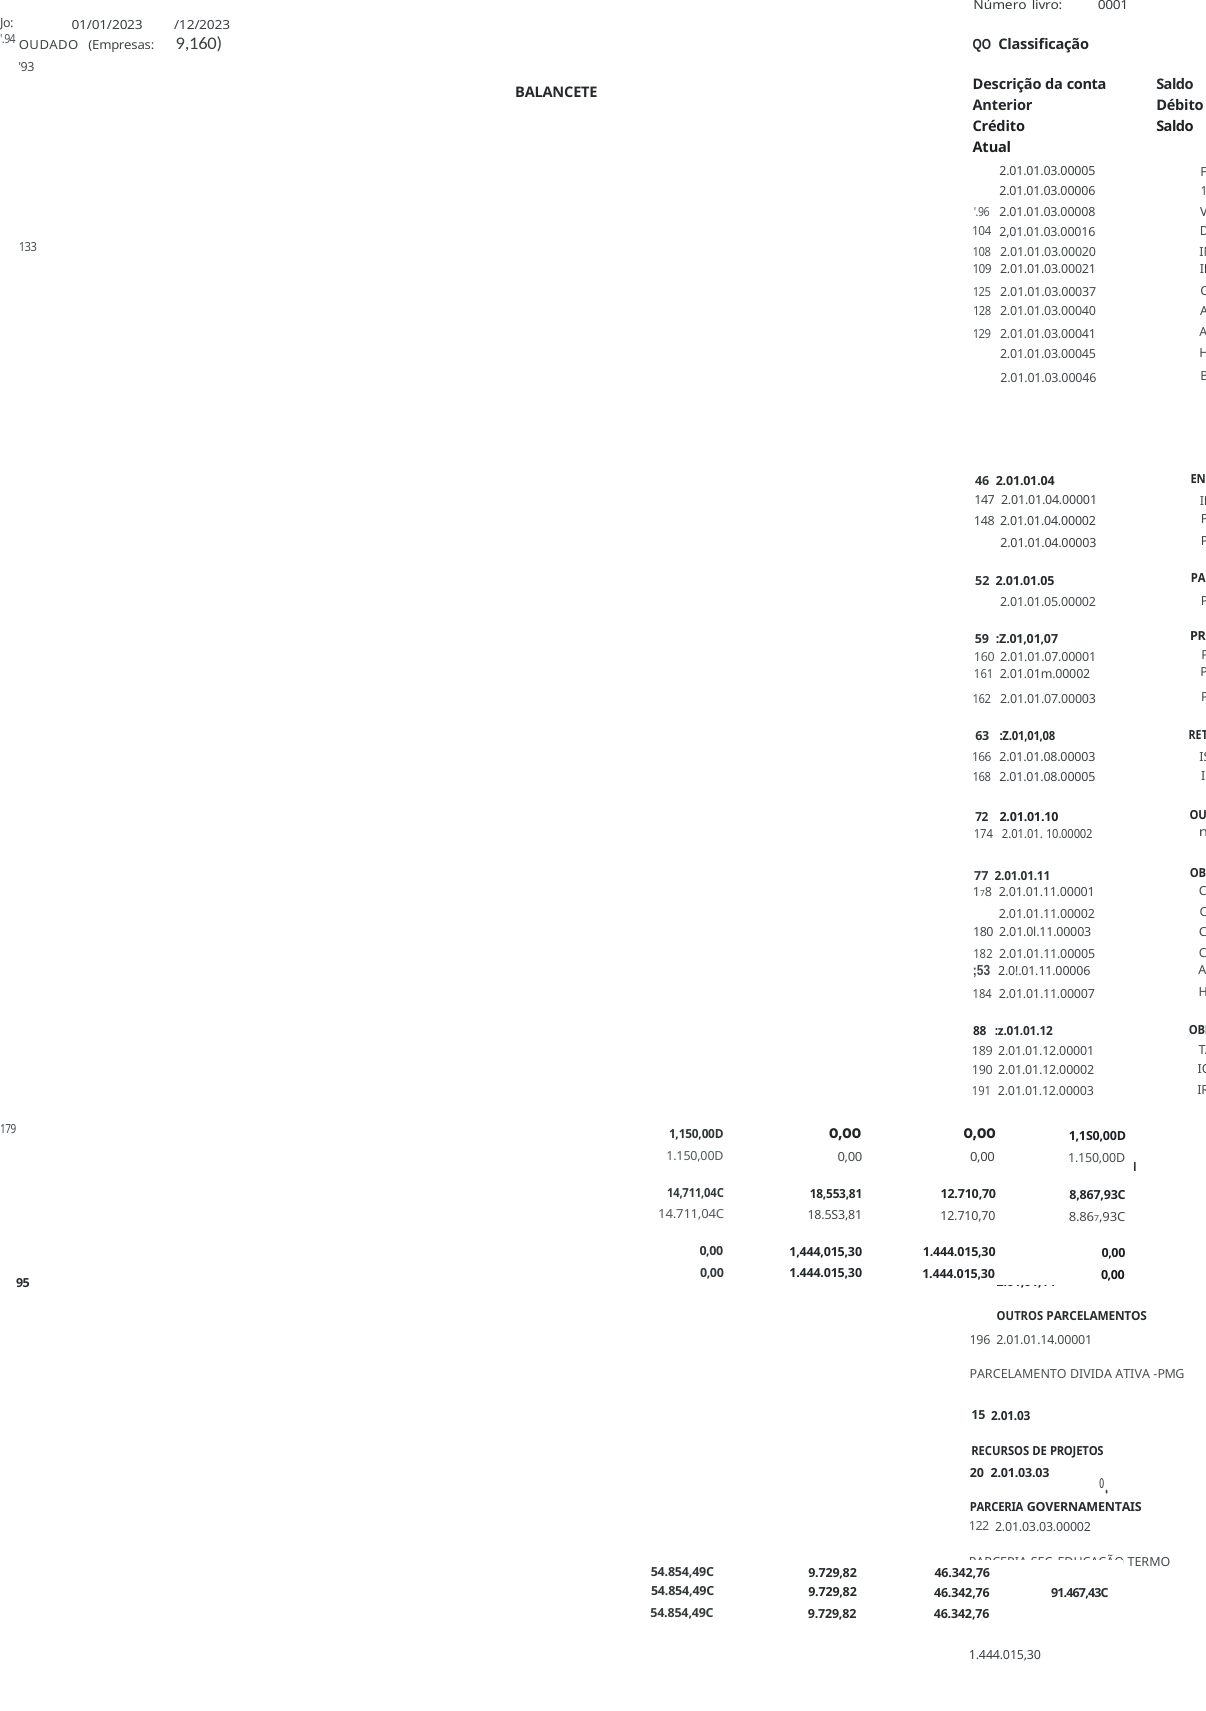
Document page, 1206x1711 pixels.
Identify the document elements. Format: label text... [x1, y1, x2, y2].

table_cell 18,553,81 [751, 1174, 887, 1204]
table_cell 125 [969, 278, 995, 301]
table_cell 2.01.01.03.00020 [995, 241, 1143, 261]
text '93 [18, 58, 37, 75]
table_cell 14,711,04C [649, 1174, 751, 1204]
table_header o,oo [887, 1116, 1028, 1146]
table_cell 148 2.01.01.04.00002 [969, 510, 1143, 530]
table_cell 2.01.01.08.00005 [995, 766, 1143, 795]
subtitle BALANCETE [515, 82, 602, 102]
table_cell CONTRIBUIÇÃO ASSISTEN□AL FUNC A RECOLHER [1143, 278, 1205, 301]
table_header [1023, 1560, 1118, 1582]
table_cell 0,00 [887, 1146, 1028, 1174]
table_cell 18.5S3,81 [751, 1204, 887, 1232]
table_cell 52 2.01.01.05 PARCELAMENTO DE ENCARGOS SOCIAIS 20,327,30C [969, 560, 1205, 589]
table_cell 2.01.01.03.00041 2.01.01.03.00045 2.01.01.03.00046 [995, 320, 1143, 460]
text 122 2.01.03.03.00002 PARCERIA SEC EDUCAÇÃO TERMO 1324/2022 0,00 1.444.015,30 1.444.015,30 º [969, 1517, 1205, 1663]
table_cell 190 2.01.01.12.00002 [969, 1060, 1143, 1079]
table_cell [1023, 1602, 1118, 1624]
table_cell 9.729,82 [764, 1582, 895, 1602]
table_cell 104 [969, 221, 995, 241]
table_cell 88 :z.01.01.12 [969, 1009, 1143, 1045]
table_cell 54.854,49C [647, 1602, 763, 1624]
table_cell 12.710,70 [887, 1174, 1028, 1204]
table_cell 2.01.01.11.00002 [969, 902, 1143, 922]
table_cell IOF APLICAÇÃO [1143, 1060, 1205, 1079]
table_cell 54.854,49C [647, 1582, 763, 1602]
table_cell CONTAS DE INTERNET A PAGAR [1143, 942, 1205, 965]
table_cell 0,00 [1029, 1233, 1129, 1262]
table_cell 2.01.01.03.00006 [995, 181, 1143, 201]
table_cell 162 [969, 684, 995, 714]
table_cell 46 2.01.01.04 [969, 460, 1143, 490]
table_cell 2.01.01.03.00008 [995, 201, 1143, 221]
table_cell 160 2.01.01.07.00001 PROVISÃO DE FÉRIAS 26.401,07C [969, 648, 1205, 667]
table_cell ISS RETIDO NA FONTE PJ A RECOLHER [1143, 747, 1205, 766]
table_cell 0,00 [649, 1233, 751, 1262]
table_cell 2.01.01.08.00003 [995, 747, 1143, 766]
table_cell TARIFAS BANCÁRIAS [1143, 1045, 1205, 1060]
text QO Classificação Descrição da conta Saldo Anterior Débito Crédito Saldo Atual [972, 34, 1205, 158]
text º· ·º [1099, 1470, 1124, 1514]
table_cell CONTAS DE TELEFONE FIXO A PAGAR [1143, 922, 1205, 942]
table_cell 184 2.01.01.11.00007 HONORÁRIOS CONTÁBE[S [969, 982, 1205, 1009]
text 99 2.01.01.13 CEDENCIA - VALORES ASEREM RESSARCIDOS [642, 1116, 1205, 1285]
table_cell 2.01.01.07.00003 [995, 684, 1143, 714]
table_cell VALE TRANSPORTE [1143, 201, 1205, 221]
text Número livro: 0001 [973, 0, 1205, 12]
text 20 2.01.03.03 PARCERIA GOVERNAMENTAIS [969, 1464, 1205, 1517]
table_cell 147 2.01.01.04.00001 [969, 490, 1143, 509]
table_cell 108 [969, 241, 995, 261]
table_header 1,1S0,00D [1029, 1116, 1129, 1146]
table_cell :Z.01,01,08 [995, 714, 1143, 747]
table_cell 2.01.01.04.00003 [969, 530, 1143, 559]
table_cell 1.150,00D [649, 1146, 751, 1174]
table_cell 8.867,93C [1029, 1204, 1129, 1232]
text Jo: [0, 18, 17, 30]
table_cell 14.711,04C [649, 1204, 751, 1232]
table_cell 129 [969, 320, 995, 460]
table_cell DESCONTO ADlANTAMENTO [1143, 221, 1205, 241]
table_cell 72 [969, 795, 995, 828]
table_cell OUTRAS OBRIGAÇÕES TRIBUTÁRIAS [1143, 795, 1205, 828]
table_header 46.342,76 [895, 1560, 1023, 1582]
table_cell 178 2.01.01.11.00001 [969, 887, 1143, 902]
text 15 2.01.03 RECURSOS DE PROJETOS [971, 1406, 1205, 1460]
table_cell 191 2.01.01.12.00003 [969, 1080, 1143, 1103]
table_cell 1.444.015,30 [887, 1233, 1028, 1262]
table_cell ENCARGOS parte empresa [1143, 460, 1205, 490]
table_cell 2.01.01.10 [995, 795, 1143, 828]
table_cell IR SOBRE APLICAÇÃO [1143, 1080, 1205, 1103]
table_cell CONTAS DE ÁGUA E ESGOTO A PAGAR [1143, 902, 1205, 922]
table_cell INSS PARTE EMPRESA [1143, 490, 1205, 509]
table_cell 180 2.01.0l.11.00003 [969, 922, 1143, 942]
table_cell 2.01.01.03.00021 [995, 261, 1143, 278]
table_cell 8,867,93C [1029, 1174, 1129, 1204]
table_cell FGTS S/ FOLHA DE PAGAMENTO A RECOLHER [1143, 510, 1205, 530]
text 95 [16, 1274, 34, 1291]
table_cell ASSISTÊNCIA MÉDICA [1143, 301, 1205, 320]
table_cell PROVISÃO DE FGTS RES□SÓRIO [1143, 684, 1205, 714]
table_cell 77 2.01.01.11 OBRIGAÇÕES ADMINISTRATIVAS 0,00 [969, 854, 1205, 887]
table_header 9.729,82 [764, 1560, 895, 1582]
table_header 1,150,00D [649, 1116, 751, 1146]
table_cell 1,444,015,30 [751, 1233, 887, 1262]
table_cell 0,00 [751, 1146, 887, 1174]
table_cell 63 [969, 714, 995, 747]
table_cell 174 2.01.01. 10.00002 nIF / TFP 0,00 [969, 829, 1205, 854]
table_cell 1.444.015,30 [751, 1262, 887, 1285]
table_cell IRRF RETIDO S/ ALUGUEL A RECOLHER [1143, 766, 1205, 795]
table_cell 168 [969, 766, 995, 795]
table_cell 2,01.01.03.00016 [995, 221, 1143, 241]
table_header FÉRIAS [1143, 159, 1205, 181]
table_cell 182 2.01.01.11.00005 [969, 942, 1143, 965]
table_cell 161 2.01.01m.00002 PROVISÃO DE 13º SALÁRIO 0,00 [969, 667, 1205, 684]
table_cell '.96 [969, 201, 995, 221]
text 2.01,01,14 OUTROS PARCELAMENTOS [996, 1273, 1205, 1325]
text '.94 [0, 34, 16, 46]
table_cell 59 :Z.01,01,07 PROVISÃO 148,837,69C [969, 618, 1205, 647]
table_cell INSS RETIDO FONTE [1143, 241, 1205, 261]
table_cell IRRF SOB FOLHA [1143, 261, 1205, 278]
table_cell 2.01.01.05.00002 PARCELAMENTO DE INSS 20.327,30( [969, 590, 1205, 618]
table_cell CONTAS DE ENERGIA ELÉTRICAA PAGAR [1143, 887, 1205, 902]
table_cell 9.729,82 [764, 1602, 895, 1624]
text 01/01/2023 /12/2023 [71, 18, 236, 32]
table_header [969, 159, 995, 201]
table_cell 128 [969, 301, 995, 320]
text 196 2.01.01.14.00001 PARCELAMENTO DIVIDA ATIVA -PMG [969, 1331, 1205, 1383]
table_cell 2.01.01.03.00037 [995, 278, 1143, 301]
table_cell 46.342,76 [895, 1602, 1023, 1624]
table_cell 91.467,43C [1023, 1582, 1118, 1602]
table_header 54.854,49C [647, 1560, 763, 1582]
table_cell 2.01.01.03.00040 [995, 301, 1143, 320]
table_cell PIS SOB FOLHA [1143, 530, 1205, 559]
text 179 [0, 1124, 17, 1136]
table_cell 1.444.015,30 [887, 1262, 1028, 1285]
table_cell RETENÇÕES NA FONTE [1143, 714, 1205, 747]
table_cell 0,00 [649, 1262, 751, 1285]
text 101 2.01.01.13.00002 CEDENCIA [1134, 1197, 1205, 1250]
text OUDADO (Empresas: 9,160) [18, 32, 236, 54]
table_cell ASSISTÊNCIA ODONTOLÓGICA HOMOLOGAÇÃO BEM ESTAR SO□AL [1143, 320, 1205, 460]
table_cell OBRIGAÇÕES COM INSTITUIÇÕES FINANCEIRAS [1143, 1009, 1205, 1045]
table_cell 46.342,76 [895, 1582, 1023, 1602]
table_cell 166 [969, 747, 995, 766]
table_cell 189 2.01.01.12.00001 [969, 1045, 1143, 1060]
table_cell 109 [969, 261, 995, 278]
table_cell ;53 2.0!.01.11.00006 ALUGUEL A PAGAR [969, 965, 1205, 982]
text 133 [18, 238, 38, 255]
table_header o,oo [751, 1116, 887, 1146]
table_cell 12.710,70 [887, 1204, 1028, 1232]
table_cell 1.150,00D [1029, 1146, 1129, 1174]
table_cell 13º SALÁRIO [1143, 181, 1205, 201]
table_header 2.01.01.03.00005 [995, 159, 1143, 181]
table_cell 0,00 [1029, 1262, 1129, 1285]
